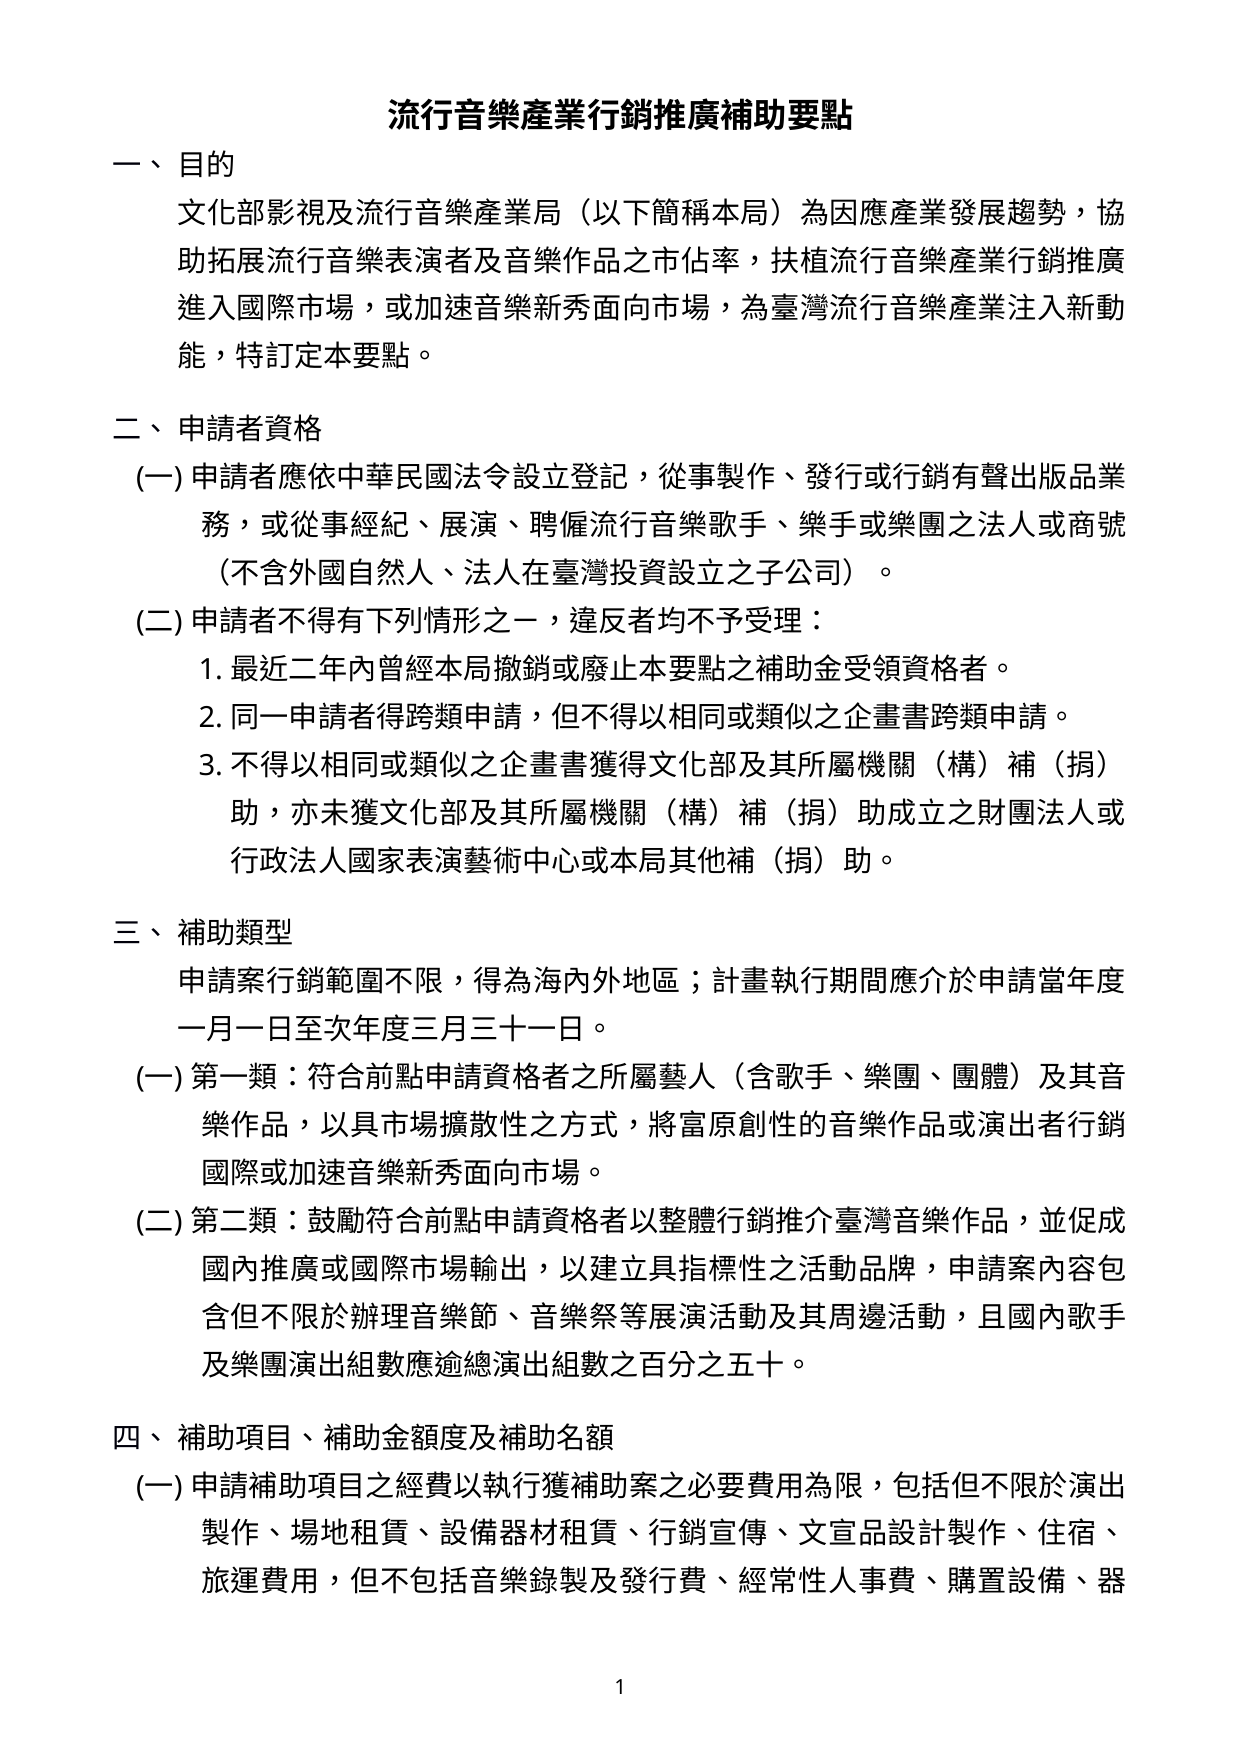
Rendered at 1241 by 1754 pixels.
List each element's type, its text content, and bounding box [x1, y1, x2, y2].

list 申請者應依中華民國法令設立登記，從事製作、發行或行銷有聲出版品業務，或從事經紀、展演、聘僱流行音樂歌手、樂手或樂團之法人或商號（不含外國自然人、法人在臺灣投資設立之子公司）。 [136, 449, 1128, 593]
list 申請補助項目之經費以執行獲補助案之必要費用為限，包括但不限於演出製作、場地租賃、設備器材租賃、行銷宣傳、文宣品設計製作、住宿、旅運費用，但不包括音樂錄製及發行費、經常性人事費、購置設備、器 [136, 1458, 1128, 1601]
list 最近二年內曾經本局撤銷或廢止本要點之補助金受領資格者。 [230, 641, 1128, 689]
list 文化部影視及流行音樂產業局（以下簡稱本局）為因應產業發展趨勢，協助拓展流行音樂表演者及音樂作品之市佔率，扶植流行音樂產業行銷推廣進入國際市場，或加速音樂新秀面向市場，為臺灣流行音樂產業注入新動能，特訂定本要點。 [177, 185, 1128, 376]
list 第一類：符合前點申請資格者之所屬藝人（含歌手、樂團、團體）及其音樂作品，以具市場擴散性之方式，將富原創性的音樂作品或演出者行銷國際或加速音樂新秀面向市場。 [136, 1049, 1128, 1193]
list 目的 [112, 137, 1128, 185]
list 不得以相同或類似之企畫書獲得文化部及其所屬機關（構）補（捐）助，亦未獲文化部及其所屬機關（構）補（捐）助成立之財團法人或行政法人國家表演藝術中心或本局其他補（捐）助。 [230, 737, 1128, 881]
list 補助項目、補助金額度及補助名額 [112, 1410, 1128, 1458]
list 第二類：鼓勵符合前點申請資格者以整體行銷推介臺灣音樂作品，並促成國內推廣或國際市場輸出，以建立具指標性之活動品牌，申請案內容包含但不限於辦理音樂節、音樂祭等展演活動及其周邊活動，且國內歌手及樂團演出組數應逾總演出組數之百分之五十。 [136, 1193, 1128, 1385]
text 流行音樂產業行銷推廣補助要點 [112, 89, 1128, 137]
list 申請案行銷範圍不限，得為海內外地區；計畫執行期間應介於申請當年度一月一日至次年度三月三十一日。 [177, 953, 1128, 1049]
list 同一申請者得跨類申請，但不得以相同或類似之企畫書跨類申請。 [230, 689, 1128, 737]
list 補助類型 [112, 906, 1128, 953]
list 申請者資格 [112, 401, 1128, 449]
list 申請者不得有下列情形之ㄧ，違反者均不予受理： [136, 593, 1128, 641]
